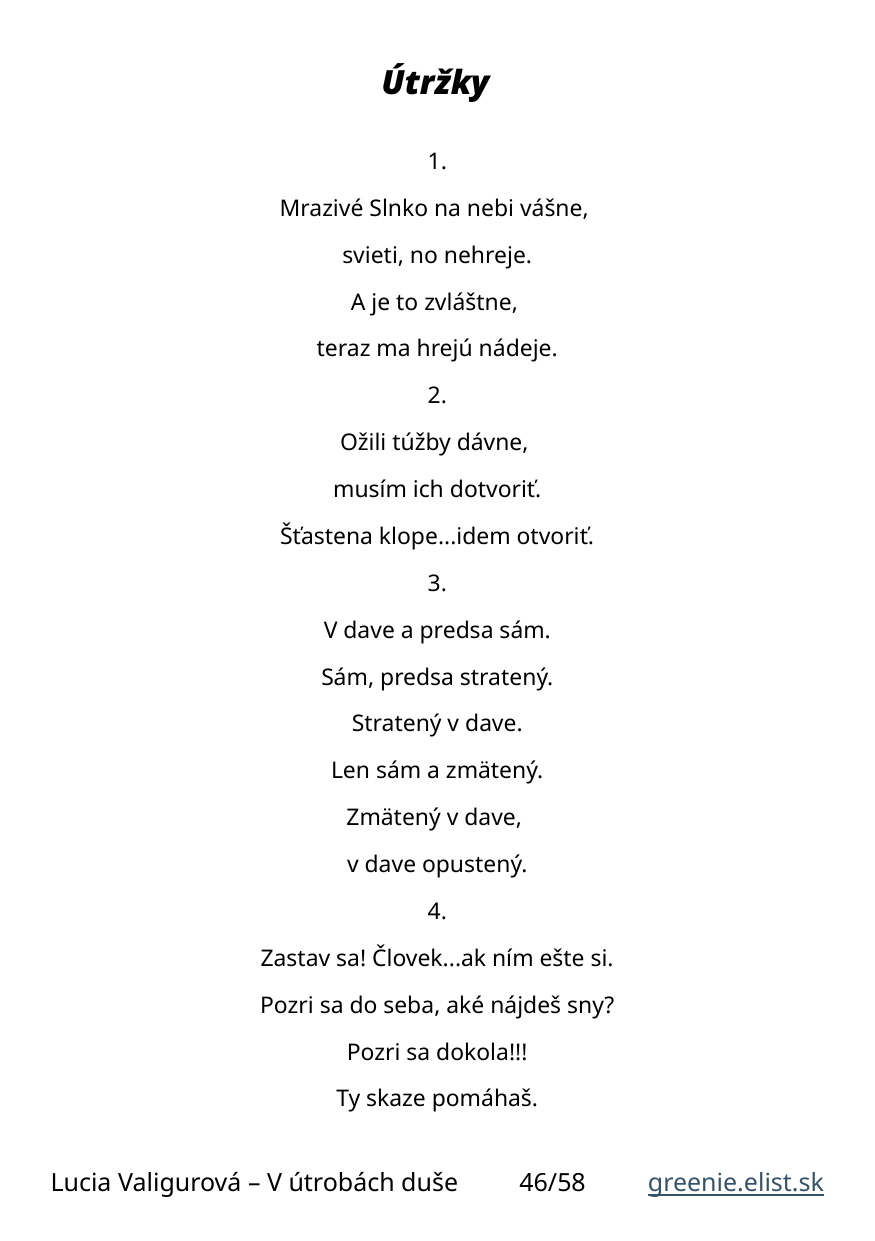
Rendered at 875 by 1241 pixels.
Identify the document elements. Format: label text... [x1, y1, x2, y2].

text musím ich dotvoriť. [41, 473, 833, 504]
text Mrazivé Slnko na nebi vášne, [41, 192, 833, 223]
subtitle Útržky [41, 59, 833, 104]
text 2. [41, 379, 833, 411]
text Šťastena klope...idem otvoriť. [41, 520, 833, 551]
text Len sám a zmätený. [41, 754, 833, 786]
text Pozri sa do seba, aké nájdeš sny? [41, 989, 833, 1020]
text Zmätený v dave, [41, 801, 833, 832]
text Zastav sa! Človek...ak ním ešte si. [41, 942, 833, 973]
text 3. [41, 567, 833, 598]
text Sám, predsa stratený. [41, 661, 833, 692]
text teraz ma hrejú nádeje. [41, 332, 833, 364]
text Ty skaze pomáhaš. [41, 1082, 833, 1114]
text A je to zvláštne, [41, 286, 833, 317]
text Stratený v dave. [41, 707, 833, 739]
text 1. [41, 145, 833, 176]
text Pozri sa dokola!!! [41, 1036, 833, 1067]
text svieti, no nehreje. [41, 239, 833, 270]
text V dave a predsa sám. [41, 614, 833, 645]
text 4. [41, 895, 833, 926]
text Ožili túžby dávne, [41, 426, 833, 457]
text v dave opustený. [41, 848, 833, 879]
